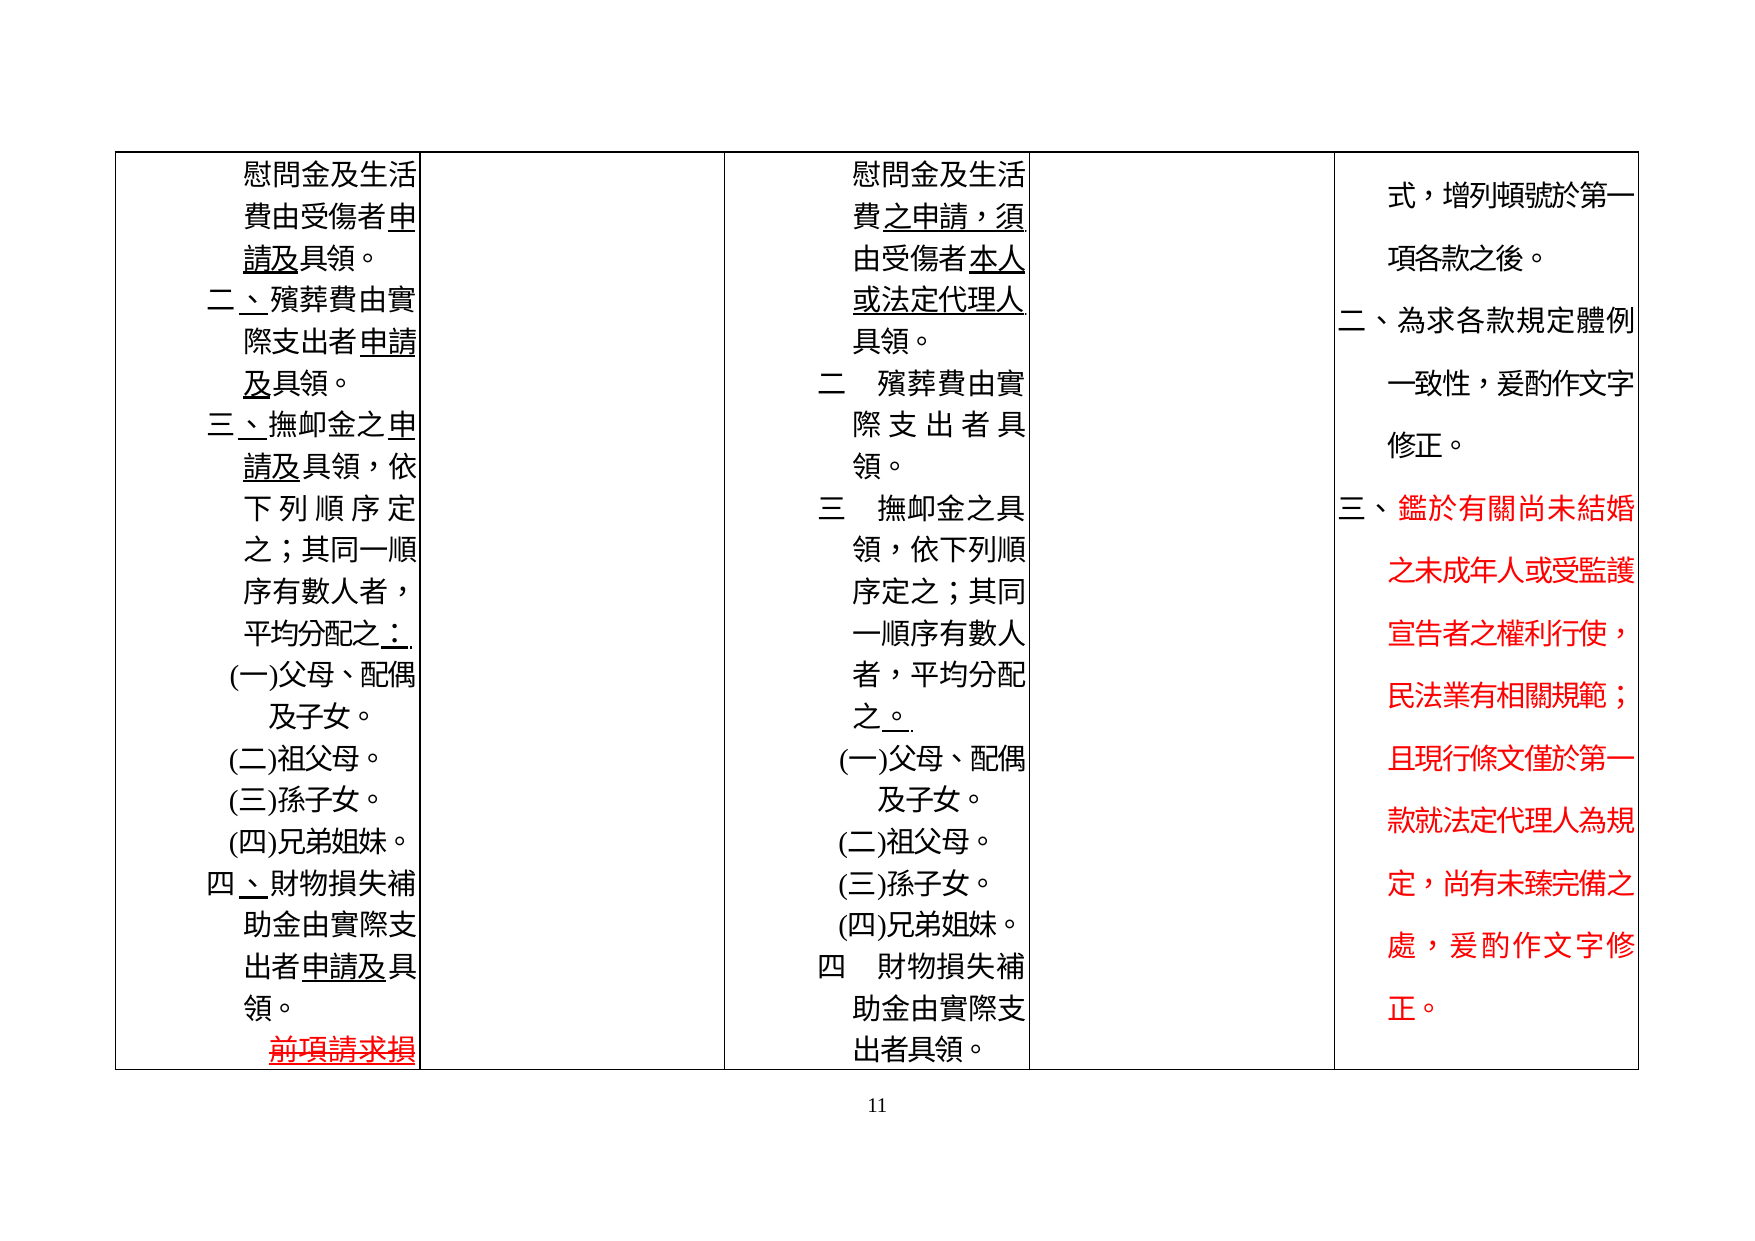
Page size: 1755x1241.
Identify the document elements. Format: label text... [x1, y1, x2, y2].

table_cell [1030, 153, 1334, 1069]
table_cell 慰問金及生活費由受傷者申請及具領。 二、殯葬費由實際支出者申請及具領。 三、撫卹金之申請及具領，依下列順序定之；其同一順序有數人者，平均分配之： (一)父母、配偶及子女。 (二)祖父母。 (三)孫子女。 (四)兄弟姐妹。 四、財物損失補助金由實際支出者申請及具領。 前項請求損 [116, 153, 419, 1069]
table_cell [421, 153, 724, 1069]
table_cell 式，增列頓號於第一項各款之後。 二、為求各款規定體例一致性，爰酌作文字修正。 三、鑑於有關尚未結婚之未成年人或受監護宣告者之權利行使，民法業有相關規範；且現行條文僅於第一款就法定代理人為規定，尚有未臻完備之處，爰酌作文字修正。 [1335, 153, 1638, 1069]
table_cell 慰問金及生活費之申請，須由受傷者本人或法定代理人具領。 二 殯葬費由實際支出者具領。 三 撫卹金之具領，依下列順序定之；其同一順序有數人者，平均分配之。 (一)父母、配偶及子女。 (二)祖父母。 (三)孫子女。 (四)兄弟姐妹。 四 財物損失補助金由實際支出者具領。 [725, 153, 1029, 1069]
